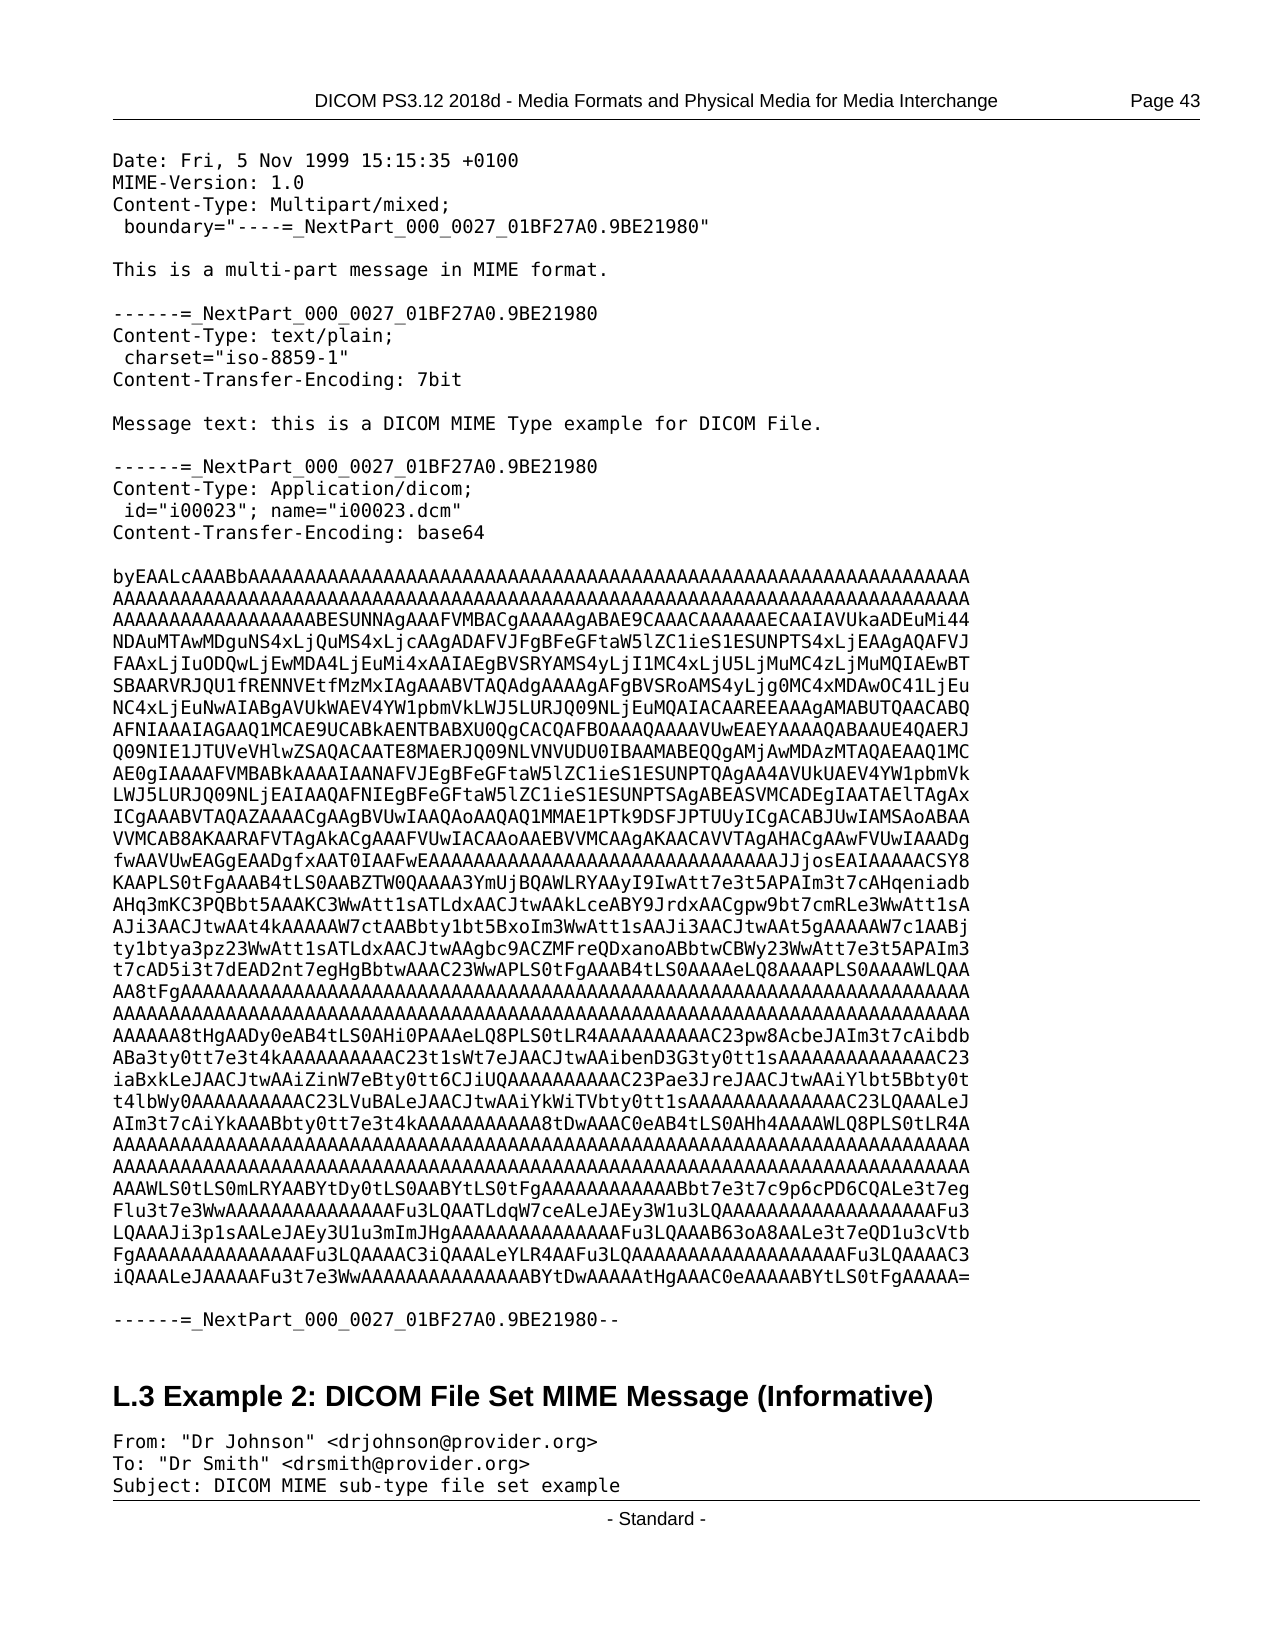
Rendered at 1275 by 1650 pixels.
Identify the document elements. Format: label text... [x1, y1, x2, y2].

text L.3 Example 2: DICOM File Set MIME Message (Informative) [112, 1379, 1200, 1412]
text Date: Fri, 5 Nov 1999 15:15:35 +0100 MIME-Version: 1.0 Content-Type: Multipart/mixed; boundary="----=_NextPart_000_0027_01BF27A0.9BE21980" This is a multi-part message in MIME format. ------=_NextPart_000_0027_01BF27A0.9BE21980 Content-Type: text/plain; charset="iso-8859-1" Content-Transfer-Encoding: 7bit Message text: this is a DICOM MIME Type example for DICOM File. ------=_NextPart_000_0027_01BF27A0.9BE21980 Content-Type: Application/dicom; id="i00023"; name="i00023.dcm" Content-Transfer-Encoding: base64 byEAALcAAABbAAAAAAAAAAAAAAAAAAAAAAAAAAAAAAAAAAAAAAAAAAAAAAAAAAAAAAAAAAAAAAAA AAAAAAAAAAAAAAAAAAAAAAAAAAAAAAAAAAAAAAAAAAAAAAAAAAAAAAAAAAAAAAAAAAAAAAAAAAAA AAAAAAAAAAAAAAAAAABESUNNAgAAAFVMBACgAAAAAgABAE9CAAACAAAAAAECAAIAVUkaADEuMi44 NDAuMTAwMDguNS4xLjQuMS4xLjcAAgADAFVJFgBFeGFtaW5lZC1ieS1ESUNPTS4xLjEAAgAQAFVJ FAAxLjIuODQwLjEwMDA4LjEuMi4xAAIAEgBVSRYAMS4yLjI1MC4xLjU5LjMuMC4zLjMuMQIAEwBT SBAARVRJQU1fRENNVEtfMzMxIAgAAABVTAQAdgAAAAgAFgBVSRoAMS4yLjg0MC4xMDAwOC41LjEu NC4xLjEuNwAIABgAVUkWAEV4YW1pbmVkLWJ5LURJQ09NLjEuMQAIACAAREEAAAgAMABUTQAACABQ AFNIAAAIAGAAQ1MCAE9UCABkAENTBABXU0QgCACQAFBOAAAQAAAAVUwEAEYAAAAQABAAUE4QAERJ Q09NIE1JTUVeVHlwZSAQACAATE8MAERJQ09NLVNVUDU0IBAAMABEQQgAMjAwMDAzMTAQAEAAQ1MC AE0gIAAAAFVMBABkAAAAIAANAFVJEgBFeGFtaW5lZC1ieS1ESUNPTQAgAA4AVUkUAEV4YW1pbmVk LWJ5LURJQ09NLjEAIAAQAFNIEgBFeGFtaW5lZC1ieS1ESUNPTSAgABEASVMCADEgIAATAElTAgAx ICgAAABVTAQAZAAAACgAAgBVUwIAAQAoAAQAQ1MMAE1PTk9DSFJPTUUyICgACABJUwIAMSAoABAA VVMCAB8AKAARAFVTAgAkACgAAAFVUwIACAAoAAEBVVMCAAgAKAACAVVTAgAHACgAAwFVUwIAAADg fwAAVUwEAGgEAADgfxAAT0IAAFwEAAAAAAAAAAAAAAAAAAAAAAAAAAAAAAAJJjosEAIAAAAACSY8 KAAPLS0tFgAAAB4tLS0AABZTW0QAAAA3YmUjBQAWLRYAAyI9IwAtt7e3t5APAIm3t7cAHqeniadb AHq3mKC3PQBbt5AAAKC3WwAtt1sATLdxAACJtwAAkLceABY9JrdxAACgpw9bt7cmRLe3WwAtt1sA AJi3AACJtwAAt4kAAAAAW7ctAABbty1bt5BxoIm3WwAtt1sAAJi3AACJtwAAt5gAAAAAW7c1AABj ty1btya3pz23WwAtt1sATLdxAACJtwAAgbc9ACZMFreQDxanoABbtwCBWy23WwAtt7e3t5APAIm3 t7cAD5i3t7dEAD2nt7egHgBbtwAAAC23WwAPLS0tFgAAAB4tLS0AAAAeLQ8AAAAPLS0AAAAWLQAA AA8tFgAAAAAAAAAAAAAAAAAAAAAAAAAAAAAAAAAAAAAAAAAAAAAAAAAAAAAAAAAAAAAAAAAAAAAA AAAAAAAAAAAAAAAAAAAAAAAAAAAAAAAAAAAAAAAAAAAAAAAAAAAAAAAAAAAAAAAAAAAAAAAAAAAA AAAAAA8tHgAADy0eAB4tLS0AHi0PAAAeLQ8PLS0tLR4AAAAAAAAAAC23pw8AcbeJAIm3t7cAibdb ABa3ty0tt7e3t4kAAAAAAAAAAC23t1sWt7eJAACJtwAAibenD3G3ty0tt1sAAAAAAAAAAAAAAC23 iaBxkLeJAACJtwAAiZinW7eBty0tt6CJiUQAAAAAAAAAAC23Pae3JreJAACJtwAAiYlbt5Bbty0t t4lbWy0AAAAAAAAAAC23LVuBALeJAACJtwAAiYkWiTVbty0tt1sAAAAAAAAAAAAAAC23LQAAALeJ AIm3t7cAiYkAAABbty0tt7e3t4kAAAAAAAAAAA8tDwAAAC0eAB4tLS0AHh4AAAAWLQ8PLS0tLR4A AAAAAAAAAAAAAAAAAAAAAAAAAAAAAAAAAAAAAAAAAAAAAAAAAAAAAAAAAAAAAAAAAAAAAAAAAAAA AAAAAAAAAAAAAAAAAAAAAAAAAAAAAAAAAAAAAAAAAAAAAAAAAAAAAAAAAAAAAAAAAAAAAAAAAAAA AAAWLS0tLS0mLRYAABYtDy0tLS0AABYtLS0tFgAAAAAAAAAAAABbt7e3t7c9p6cPD6CQALe3t7eg Flu3t7e3WwAAAAAAAAAAAAAAAFu3LQAATLdqW7ceALeJAEy3W1u3LQAAAAAAAAAAAAAAAAAAAFu3 LQAAAJi3p1sAALeJAEy3U1u3mImJHgAAAAAAAAAAAAAAAFu3LQAAAB63oA8AALe3t7eQD1u3cVtb FgAAAAAAAAAAAAAAAFu3LQAAAAC3iQAAALeYLR4AAFu3LQAAAAAAAAAAAAAAAAAAAFu3LQAAAAC3 iQAAALeJAAAAAFu3t7e3WwAAAAAAAAAAAAAAABYtDwAAAAAtHgAAAC0eAAAAABYtLS0tFgAAAAA= ------=_NextPart_000_0027_01BF27A0.9BE21980-- [112, 150, 1200, 1360]
text From: "Dr Johnson" <drjohnson@provider.org> To: "Dr Smith" <drsmith@provider.org> Subject: DICOM MIME sub-type file set example [112, 1431, 1200, 1497]
